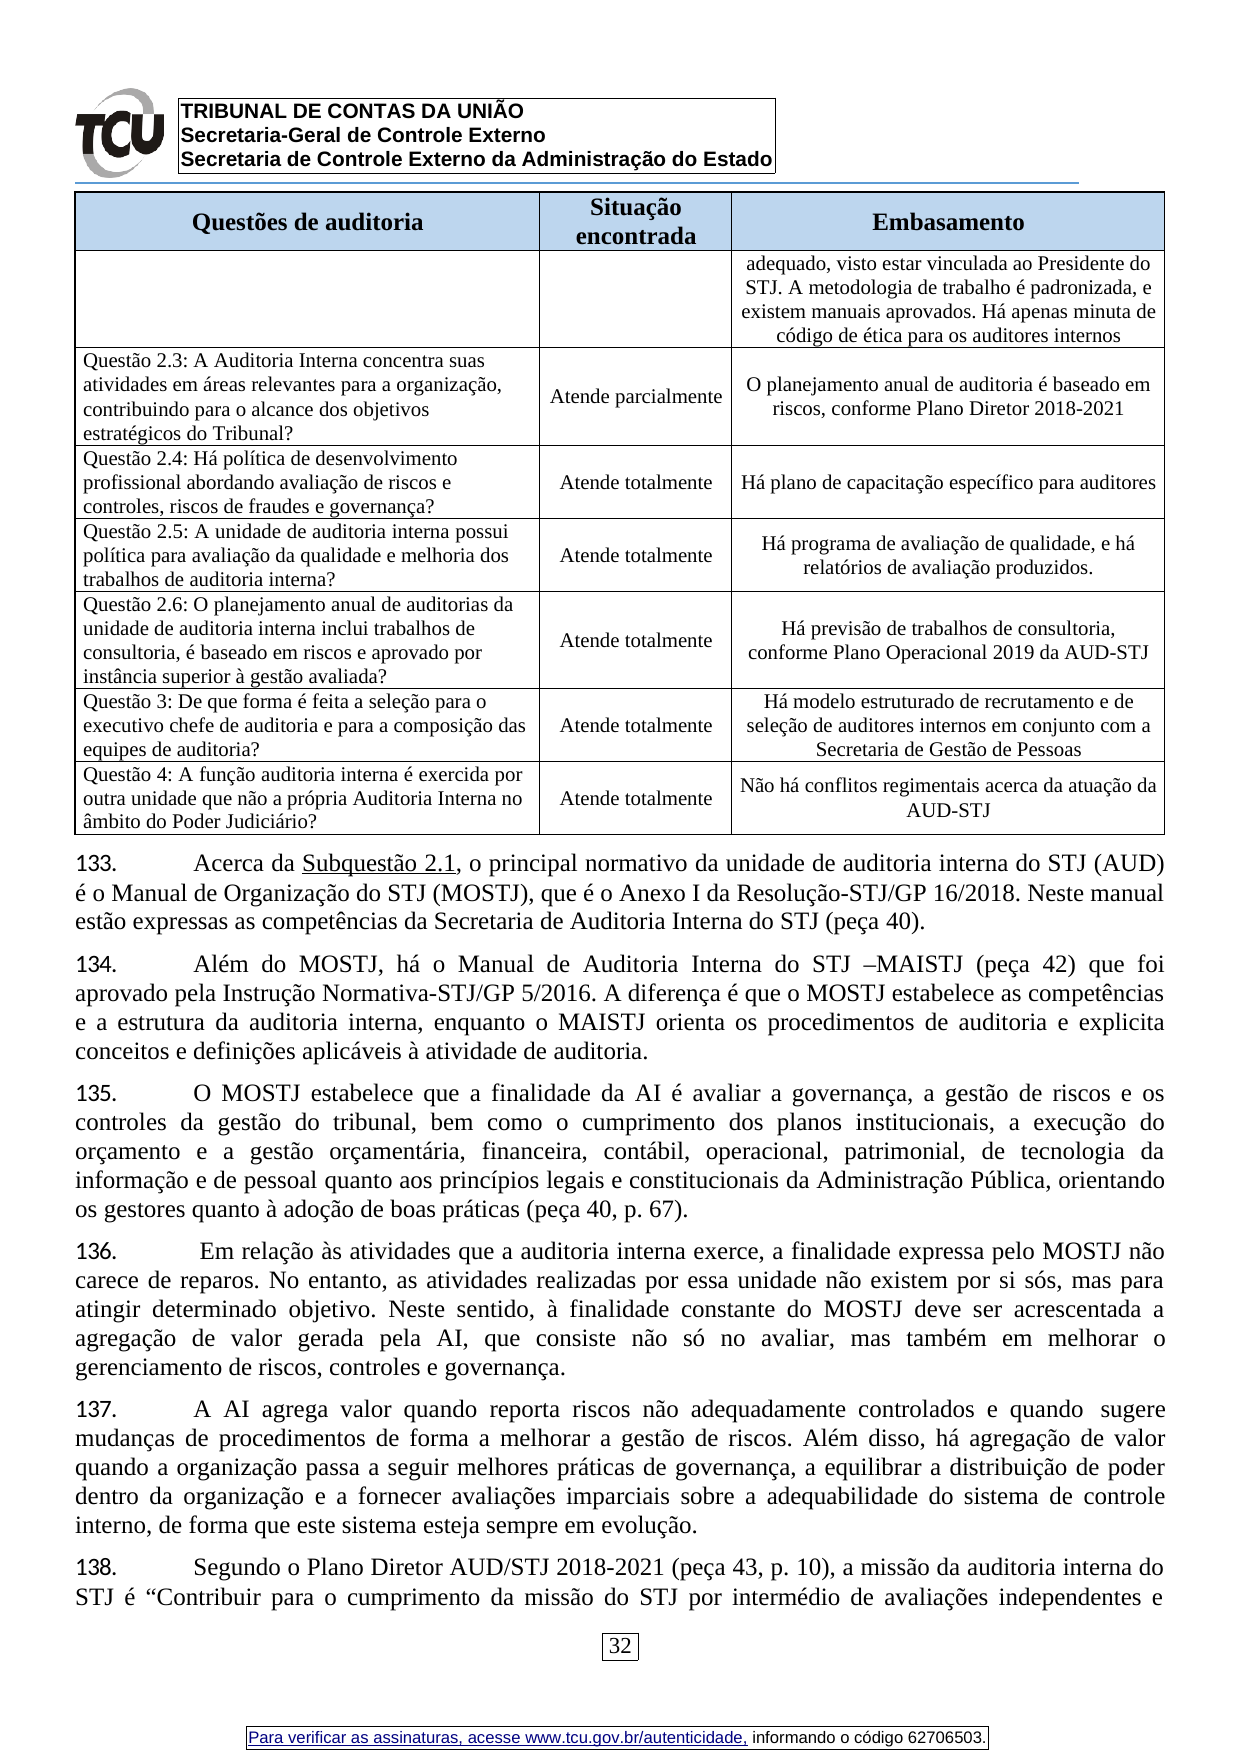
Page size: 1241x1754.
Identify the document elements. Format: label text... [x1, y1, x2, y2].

table_cell Questão 2.6: O planejamento anual de auditorias da unidade de auditoria interna inclui trabalhos de consultoria, é baseado em riscos e aprovado por instância superior à gestão avaliada? [76, 592, 539, 688]
table_cell Questão 2.5: A unidade de auditoria interna possui política para avaliação da qualidade e melhoria dos trabalhos de auditoria interna? [76, 519, 539, 591]
table_cell Atende totalmente [540, 446, 731, 518]
list Segundo o Plano Diretor AUD/STJ 2018-2021 (peça 43, p. 10), a missão da auditoria interna do STJ é “Contribuir para o cumprimento da missão do STJ por intermédio de avaliações independentes e [75, 1551, 1165, 1610]
table_header Situação encontrada [540, 193, 731, 250]
picture [75, 88, 164, 178]
table_cell Há plano de capacitação específico para auditores [732, 446, 1164, 518]
list Em relação às atividades que a auditoria interna exerce, a finalidade expressa pelo MOSTJ não carece de reparos. No entanto, as atividades realizadas por essa unidade não existem por si sós, mas para atingir determinado objetivo. Neste sentido, à finalidade constante do MOSTJ deve ser acrescentada a agregação de valor gerada pela AI, que consiste não só no avaliar, mas também em melhorar o gerenciamento de riscos, controles e governança. [75, 1235, 1166, 1381]
table_cell Há modelo estruturado de recrutamento e de seleção de auditores internos em conjunto com a Secretaria de Gestão de Pessoas [732, 689, 1164, 761]
table_cell Questão 2.4: Há política de desenvolvimento profissional abordando avaliação de riscos e controles, riscos de fraudes e governança? [76, 446, 539, 518]
list A AI agrega valor quando reporta riscos não adequadamente controlados e quando sugere mudanças de procedimentos de forma a melhorar a gestão de riscos. Além disso, há agregação de valor quando a organização passa a seguir melhores práticas de governança, a equilibrar a distribuição de poder dentro da organização e a fornecer avaliações imparciais sobre a adequabilidade do sistema de controle interno, de forma que este sistema esteja sempre em evolução. [75, 1393, 1166, 1538]
table_cell [76, 251, 539, 347]
table_header Questões de auditoria [76, 193, 539, 250]
table_cell Questão 2.3: A Auditoria Interna concentra suas atividades em áreas relevantes para a organização, contribuindo para o alcance dos objetivos estratégicos do Tribunal? [76, 348, 539, 444]
table_header Embasamento [732, 193, 1164, 250]
table_cell Atende totalmente [540, 689, 731, 761]
table_cell adequado, visto estar vinculada ao Presidente do STJ. A metodologia de trabalho é padronizada, e existem manuais aprovados. Há apenas minuta de código de ética para os auditores internos [732, 251, 1164, 347]
table_cell Atende parcialmente [540, 348, 731, 444]
table_cell Questão 4: A função auditoria interna é exercida por outra unidade que não a própria Auditoria Interna no âmbito do Poder Judiciário? [76, 762, 539, 834]
table_cell Atende totalmente [540, 592, 731, 688]
list Além do MOSTJ, há o Manual de Auditoria Interna do STJ –MAISTJ (peça 42) que foi aprovado pela Instrução Normativa-STJ/GP 5/2016. A diferença é que o MOSTJ estabelece as competências e a estrutura da auditoria interna, enquanto o MAISTJ orienta os procedimentos de auditoria e explicita conceitos e definições aplicáveis à atividade de auditoria. [75, 948, 1166, 1064]
table_cell O planejamento anual de auditoria é baseado em riscos, conforme Plano Diretor 2018-2021 [732, 348, 1164, 444]
table_cell Há programa de avaliação de qualidade, e há relatórios de avaliação produzidos. [732, 519, 1164, 591]
list Acerca da Subquestão 2.1, o principal normativo da unidade de auditoria interna do STJ (AUD) é o Manual de Organização do STJ (MOSTJ), que é o Anexo I da Resolução-STJ/GP 16/2018. Neste manual estão expressas as competências da Secretaria de Auditoria Interna do STJ (peça 40). [75, 847, 1166, 935]
table_cell [540, 251, 731, 347]
table_cell Não há conflitos regimentais acerca da atuação da AUD-STJ [732, 762, 1164, 834]
table_cell Atende totalmente [540, 762, 731, 834]
list O MOSTJ estabelece que a finalidade da AI é avaliar a governança, a gestão de riscos e os controles da gestão do tribunal, bem como o cumprimento dos planos institucionais, a execução do orçamento e a gestão orçamentária, financeira, contábil, operacional, patrimonial, de tecnologia da informação e de pessoal quanto aos princípios legais e constitucionais da Administração Pública, orientando os gestores quanto à adoção de boas práticas (peça 40, p. 67). [75, 1077, 1166, 1222]
table_cell Atende totalmente [540, 519, 731, 591]
table_cell Há previsão de trabalhos de consultoria, conforme Plano Operacional 2019 da AUD-STJ [732, 592, 1164, 688]
table_cell Questão 3: De que forma é feita a seleção para o executivo chefe de auditoria e para a composição das equipes de auditoria? [76, 689, 539, 761]
